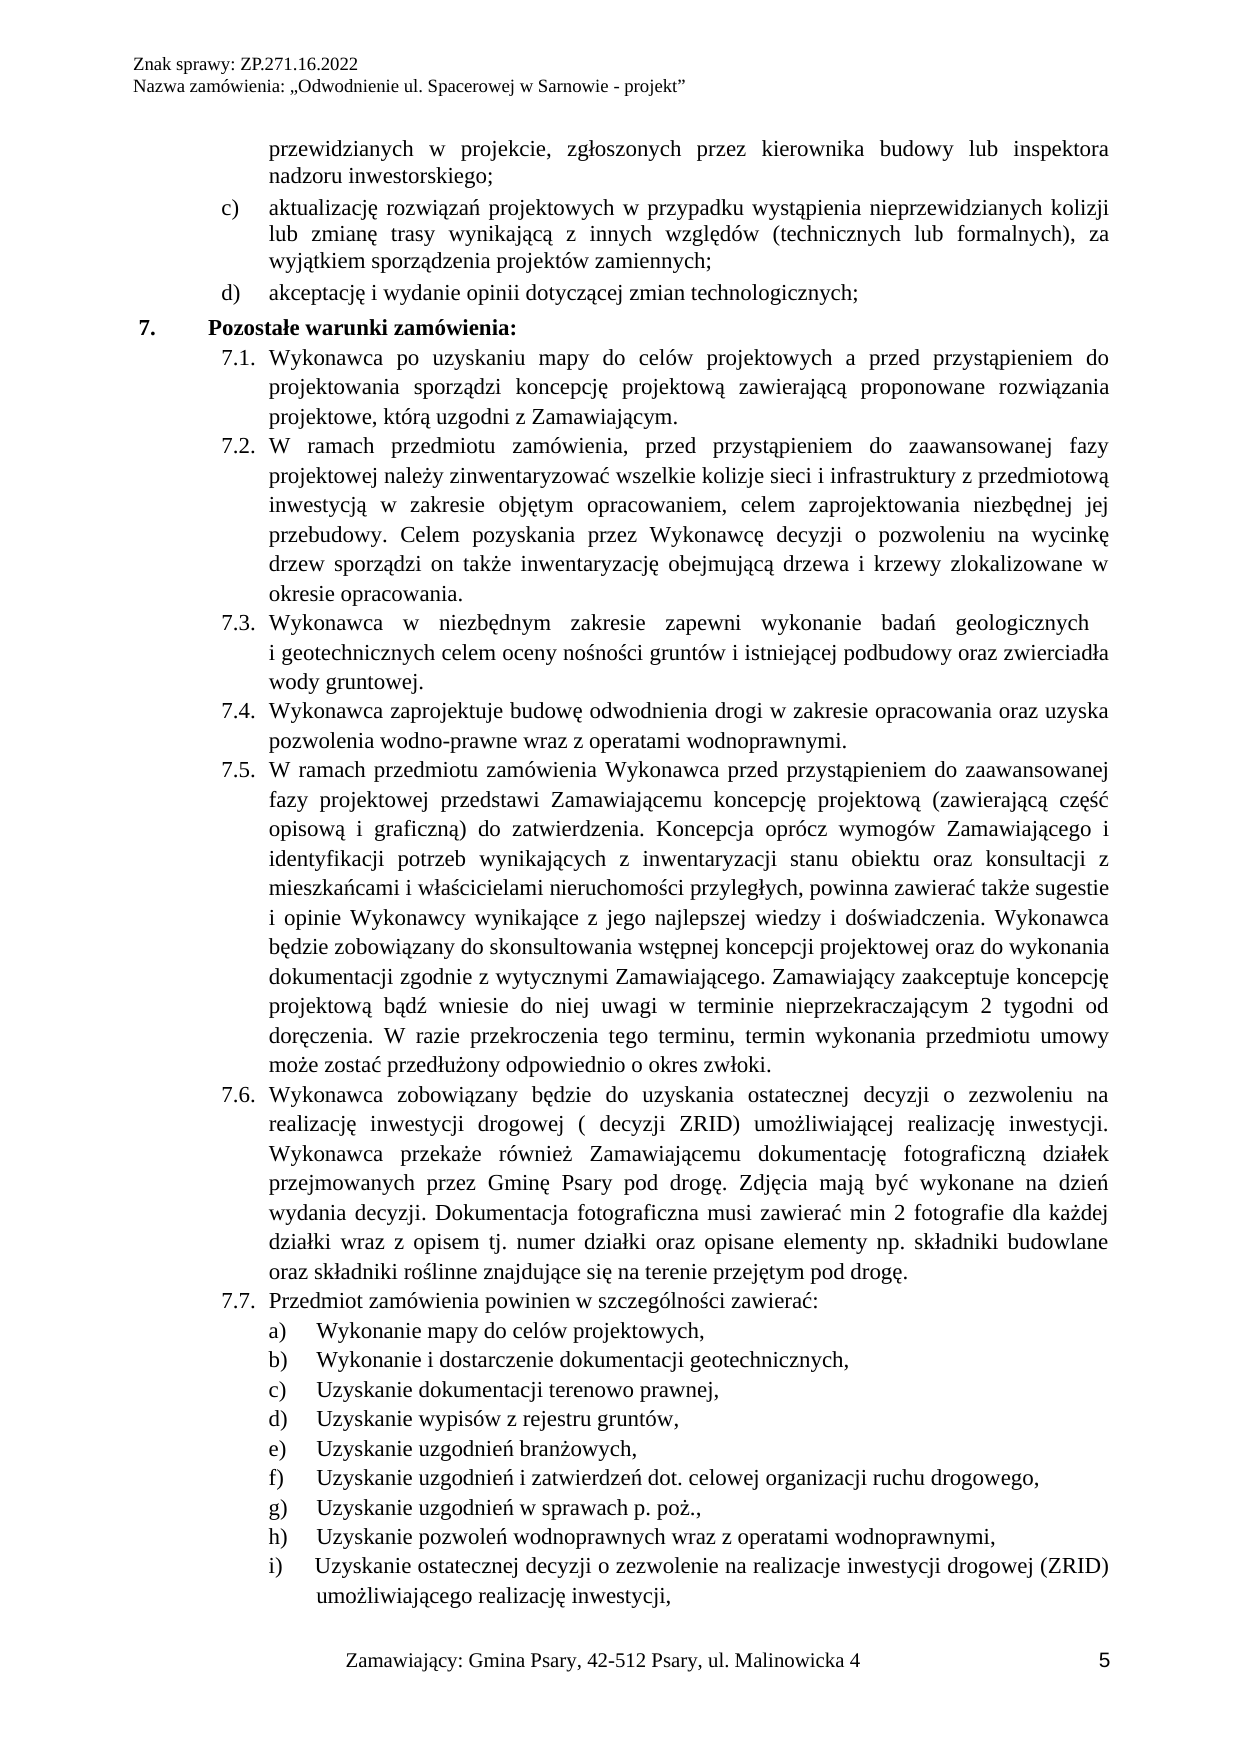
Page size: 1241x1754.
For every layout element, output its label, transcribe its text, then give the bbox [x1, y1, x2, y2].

list przewidzianych w projekcie, zgłoszonych przez kierownika budowy lub inspektora nadzoru inwestorskiego; [216, 135, 1110, 188]
list Uzyskanie uzgodnień i zatwierdzeń dot. celowej organizacji ruchu drogowego, [263, 1461, 1110, 1490]
list Wykonawca po uzyskaniu mapy do celów projektowych a przed przystąpieniem do projektowania sporządzi koncepcję projektową zawierającą proponowane rozwiązania projektowe, którą uzgodni z Zamawiającym. [216, 341, 1110, 429]
list Wykonanie i dostarczenie dokumentacji geotechnicznych, [263, 1343, 1110, 1372]
list Uzyskanie dokumentacji terenowo prawnej, [263, 1372, 1110, 1402]
list Wykonanie mapy do celów projektowych, [263, 1313, 1110, 1343]
list Uzyskanie ostatecznej decyzji o zezwolenie na realizacje inwestycji drogowej (ZRID) umożliwiającego realizację inwestycji, [263, 1549, 1110, 1608]
list Uzyskanie uzgodnień branżowych, [263, 1431, 1110, 1461]
list akceptację i wydanie opinii dotyczącej zmian technologicznych; [216, 279, 1110, 305]
list Pozostałe warunki zamówienia: [133, 311, 1110, 341]
list Uzyskanie uzgodnień w sprawach p. poż., [263, 1490, 1110, 1520]
list Wykonawca zobowiązany będzie do uzyskania ostatecznej decyzji o zezwoleniu na realizację inwestycji drogowej ( decyzji ZRID) umożliwiającej realizację inwestycji. Wykonawca przekaże również Zamawiającemu dokumentację fotograficzną działek przejmowanych przez Gminę Psary pod drogę. Zdjęcia mają być wykonane na dzień wydania decyzji. Dokumentacja fotograficzna musi zawierać min 2 fotografie dla każdej działki wraz z opisem tj. numer działki oraz opisane elementy np. składniki budowlane oraz składniki roślinne znajdujące się na terenie przejętym pod drogę. [216, 1078, 1110, 1284]
list Uzyskanie wypisów z rejestru gruntów, [263, 1402, 1110, 1431]
list W ramach przedmiotu zamówienia, przed przystąpieniem do zaawansowanej fazy projektowej należy zinwentaryzować wszelkie kolizje sieci i infrastruktury z przedmiotową inwestycją w zakresie objętym opracowaniem, celem zaprojektowania niezbędnej jej przebudowy. Celem pozyskania przez Wykonawcę decyzji o pozwoleniu na wycinkę drzew sporządzi on także inwentaryzację obejmującą drzewa i krzewy zlokalizowane w okresie opracowania. [216, 429, 1110, 606]
list aktualizację rozwiązań projektowych w przypadku wystąpienia nieprzewidzianych kolizji lub zmianę trasy wynikającą z innych względów (technicznych lub formalnych), za wyjątkiem sporządzenia projektów zamiennych; [216, 194, 1110, 273]
list W ramach przedmiotu zamówienia Wykonawca przed przystąpieniem do zaawansowanej fazy projektowej przedstawi Zamawiającemu koncepcję projektową (zawierającą część opisową i graficzną) do zatwierdzenia. Koncepcja oprócz wymogów Zamawiającego i identyfikacji potrzeb wynikających z inwentaryzacji stanu obiektu oraz konsultacji z mieszkańcami i właścicielami nieruchomości przyległych, powinna zawierać także sugestie i opinie Wykonawcy wynikające z jego najlepszej wiedzy i doświadczenia. Wykonawca będzie zobowiązany do skonsultowania wstępnej koncepcji projektowej oraz do wykonania dokumentacji zgodnie z wytycznymi Zamawiającego. Zamawiający zaakceptuje koncepcję projektową bądź wniesie do niej uwagi w terminie nieprzekraczającym 2 tygodni od doręczenia. W razie przekroczenia tego terminu, termin wykonania przedmiotu umowy może zostać przedłużony odpowiednio o okres zwłoki. [216, 753, 1110, 1078]
list Przedmiot zamówienia powinien w szczególności zawierać: [216, 1284, 1110, 1313]
list Uzyskanie pozwoleń wodnoprawnych wraz z operatami wodnoprawnymi, [263, 1520, 1110, 1549]
list Wykonawca zaprojektuje budowę odwodnienia drogi w zakresie opracowania oraz uzyska pozwolenia wodno-prawne wraz z operatami wodnoprawnymi. [216, 694, 1110, 753]
list Wykonawca w niezbędnym zakresie zapewni wykonanie badań geologicznych i geotechnicznych celem oceny nośności gruntów i istniejącej podbudowy oraz zwierciadła wody gruntowej. [216, 606, 1110, 694]
